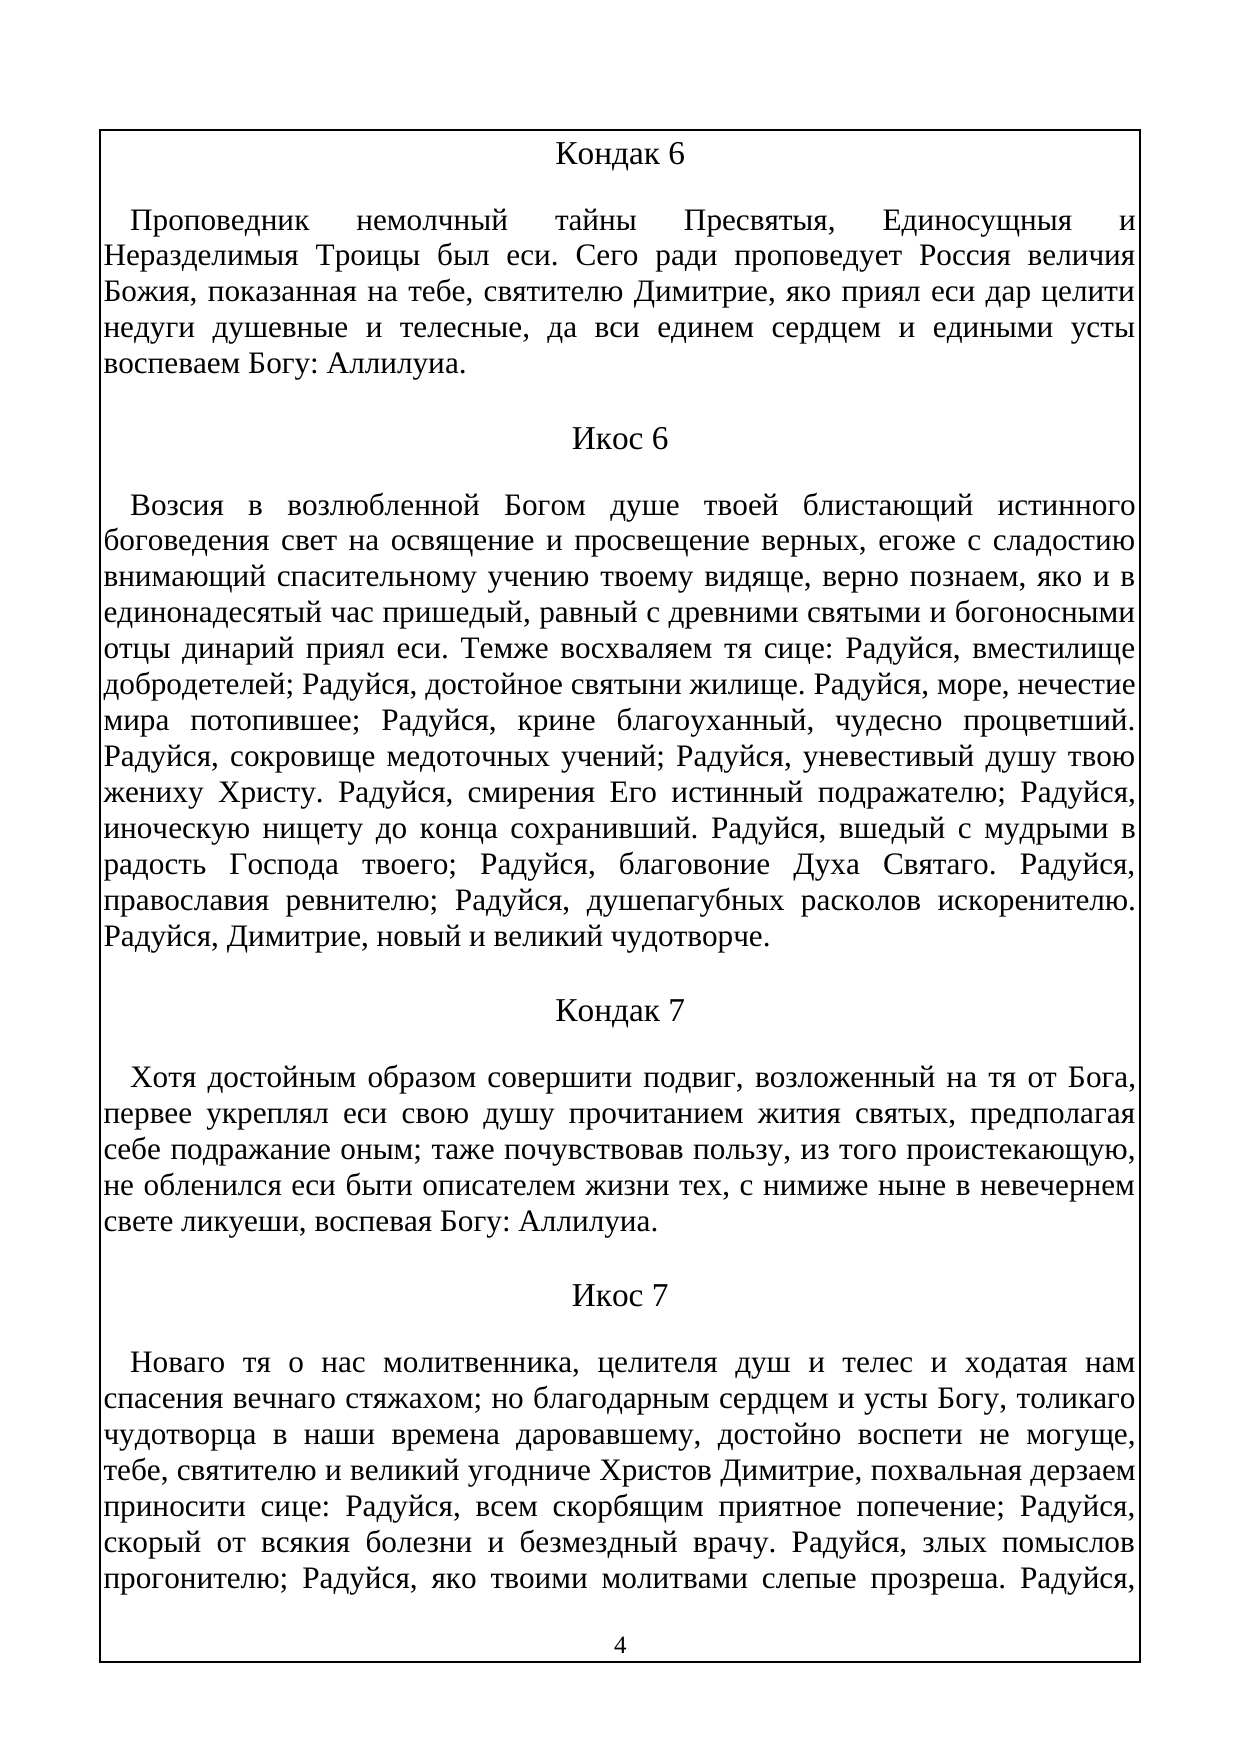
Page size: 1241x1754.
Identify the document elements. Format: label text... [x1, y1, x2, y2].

subtitle Икос 6 [103, 418, 1137, 456]
subtitle Кондак 6 [103, 133, 1137, 171]
text Хотя достойным образом совершити подвиг, возложенный на тя от Бога, первее укреплял еси свою душу прочитанием жития святых, предполагая себе подражание оным; таже почувствовав пользу, из того проистекающую, не обленился еси быти описателем жизни тех, с нимиже ныне в невечернем свете ликуеши, воспевая Богу: Аллилуиа. [103, 1058, 1137, 1238]
text Новаго тя о нас молитвенника, целителя душ и телес и ходатая нам спасения вечнаго стяжахом; но благодарным сердцем и усты Богу, толикаго чудотворца в наши времена даровавшему, достойно воспети не могуще, тебе, святителю и великий угодниче Христов Димитрие, похвальная дерзаем приносити сице: Радуйся, всем скорбящим приятное попечение; Радуйся, скорый от всякия болезни и безмездный врачу. Радуйся, злых помыслов прогонителю; Радуйся, яко твоими молитвами слепые прозреша. Радуйся, [103, 1343, 1137, 1595]
text Проповедник немолчный тайны Пресвятыя, Единосущныя и Неразделимыя Троицы был еси. Сего ради проповедует Россия величия Божия, показанная на тебе, святителю Димитрие, яко приял еси дар целити недуги душевные и телесные, да вси единем сердцем и едиными усты воспеваем Богу: Аллилуиа. [103, 201, 1137, 380]
subtitle Кондак 7 [103, 990, 1137, 1029]
text Возсия в возлюбленной Богом душе твоей блистающий истинного боговедения свет на освящение и просвещение верных, егоже с сладостию внимающий спасительному учению твоему видяще, верно познаем, яко и в единонадесятый час пришедый, равный с древними святыми и богоносными отцы динарий приял еси. Темже восхваляем тя сице: Радуйся, вместилище добродетелей; Радуйся, достойное святыни жилище. Радуйся, море, нечестие мира потопившее; Радуйся, крине благоуханный, чудесно процветший. Радуйся, сокровище медоточных учений; Радуйся, уневестивый душу твою жениху Христу. Радуйся, смирения Его истинный подражателю; Радуйся, иноческую нищету до конца сохранивший. Радуйся, вшедый с мудрыми в радость Господа твоего; Радуйся, благовоние Духа Святаго. Радуйся, православия ревнителю; Радуйся, душепагубных расколов искоренителю. Радуйся, Димитрие, новый и великий чудотворче. [103, 486, 1137, 953]
subtitle Икос 7 [103, 1275, 1137, 1314]
